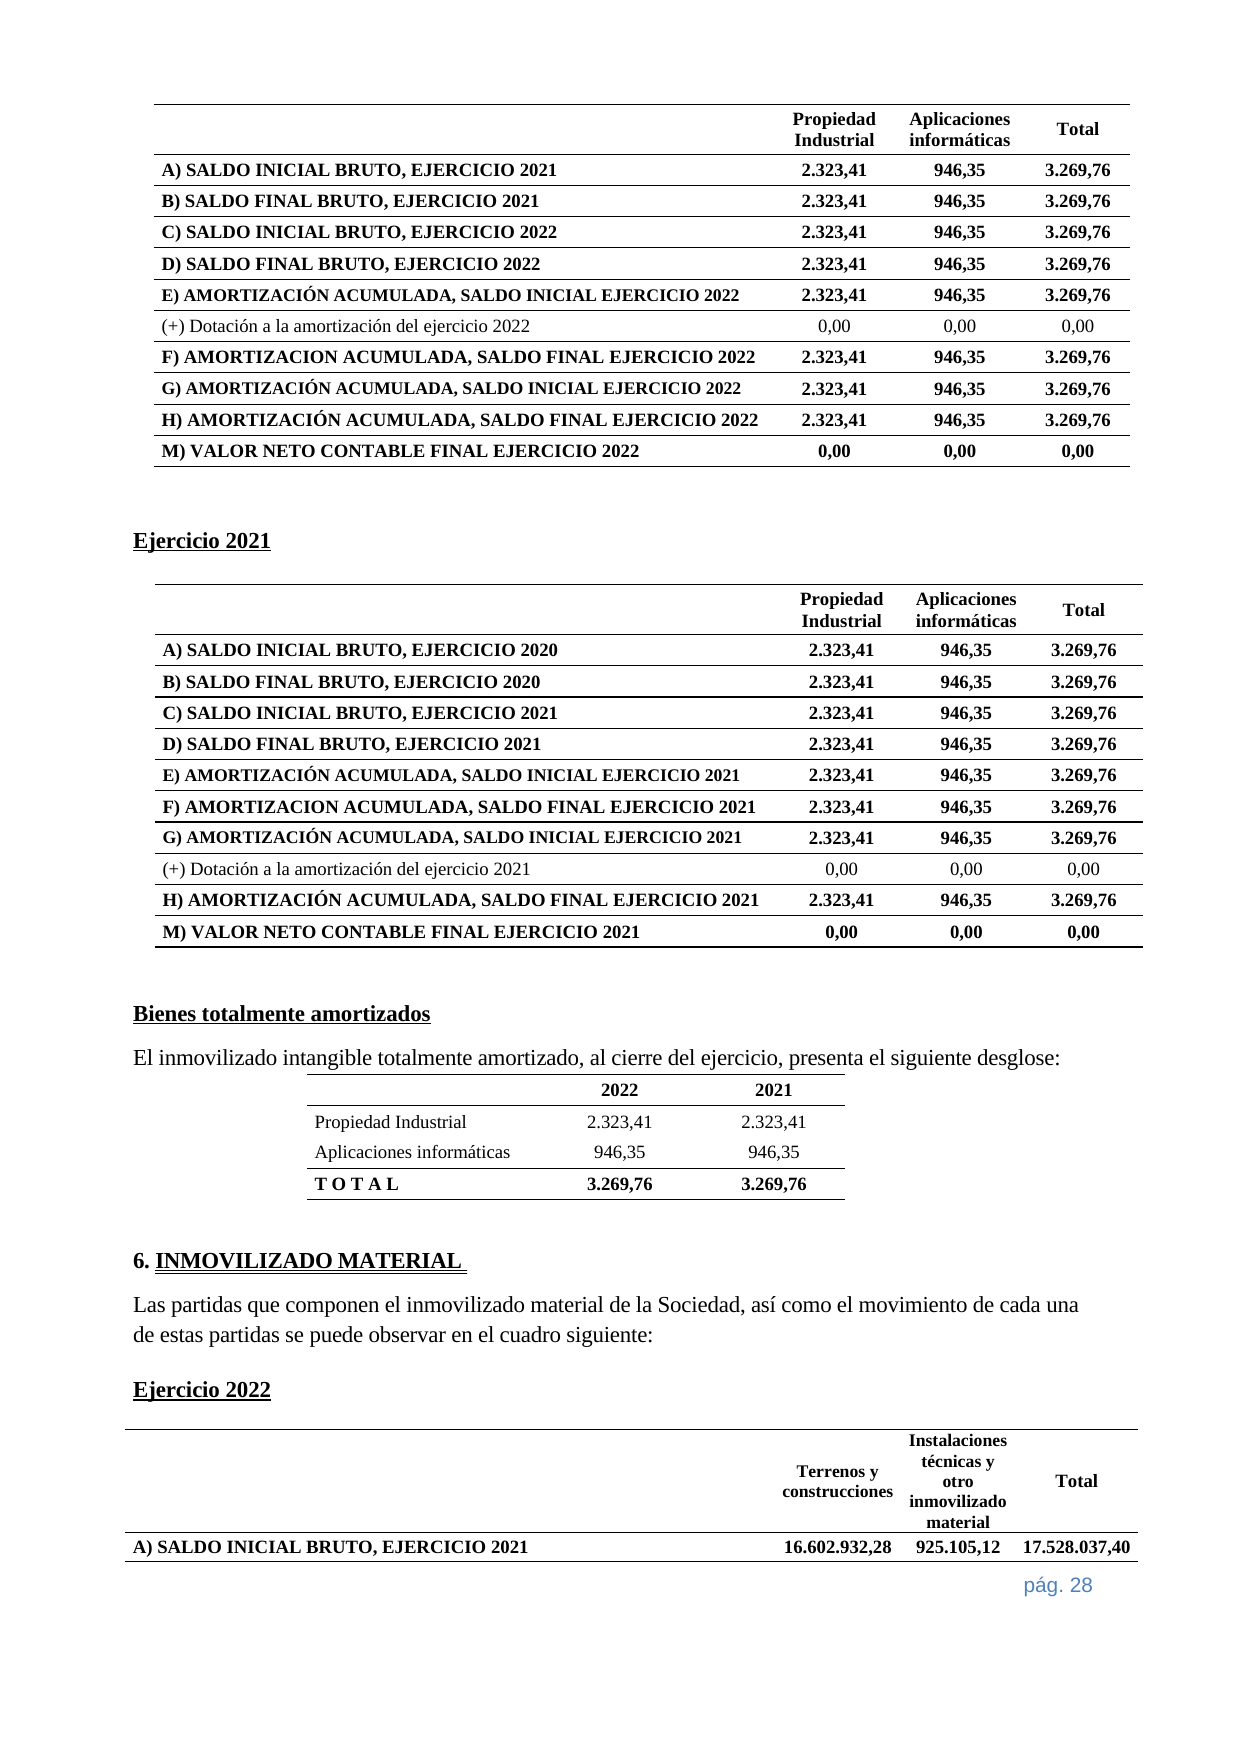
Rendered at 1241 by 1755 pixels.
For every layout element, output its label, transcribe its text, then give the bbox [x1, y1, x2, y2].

table_cell 0,00 [775, 311, 893, 341]
table_cell F) AMORTIZACION ACUMULADA, SALDO FINAL EJERCICIO 2022 [154, 342, 775, 372]
table_cell 0,00 [893, 436, 1026, 466]
table_cell Aplicaciones informáticas [307, 1137, 536, 1168]
table_header Instalaciones técnicas y otro inmovilizado material [901, 1430, 1015, 1532]
table_cell E) AMORTIZACIÓN ACUMULADA, SALDO INICIAL EJERCICIO 2022 [154, 280, 775, 310]
table_cell 946,35 [893, 405, 1026, 435]
table_header Aplicaciones informáticas [908, 585, 1024, 634]
table_cell 946,35 [908, 885, 1024, 915]
table_header [307, 1075, 536, 1105]
table_cell 946,35 [703, 1137, 844, 1168]
table_cell 946,35 [908, 729, 1024, 759]
table_cell F) AMORTIZACION ACUMULADA, SALDO FINAL EJERCICIO 2021 [155, 791, 775, 821]
table_cell 946,35 [893, 342, 1026, 372]
table_cell 0,00 [775, 436, 893, 466]
table_header [155, 585, 775, 634]
table_cell 946,35 [536, 1137, 703, 1168]
table_header 2021 [703, 1075, 844, 1105]
table_cell 3.269,76 [1026, 248, 1129, 278]
table_cell A) SALDO INICIAL BRUTO, EJERCICIO 2021 [154, 155, 775, 185]
table_cell 2.323,41 [775, 698, 908, 728]
table_cell 925.105,12 [901, 1533, 1015, 1561]
table_cell 3.269,76 [1024, 698, 1143, 728]
table_cell T O T A L [307, 1169, 536, 1199]
table_cell 3.269,76 [536, 1169, 703, 1199]
table_header 2022 [536, 1075, 703, 1105]
table_cell 946,35 [908, 791, 1024, 821]
table_cell 3.269,76 [1024, 823, 1143, 853]
table_cell 2.323,41 [775, 666, 908, 696]
text 6. INMOVILIZADO MATERIAL [59, 1247, 1093, 1274]
table_cell D) SALDO FINAL BRUTO, EJERCICIO 2021 [155, 729, 775, 759]
table_cell 3.269,76 [1024, 729, 1143, 759]
table_cell 3.269,76 [1026, 186, 1129, 216]
table_cell 0,00 [1024, 916, 1143, 946]
table_cell 3.269,76 [1024, 666, 1143, 696]
table_cell 0,00 [908, 854, 1024, 884]
table_cell E) AMORTIZACIÓN ACUMULADA, SALDO INICIAL EJERCICIO 2021 [155, 760, 775, 790]
table_cell 2.323,41 [775, 248, 893, 278]
text El inmovilizado intangible totalmente amortizado, al cierre del ejercicio, presenta el siguiente desglose: [59, 1044, 1081, 1070]
table_header Propiedad Industrial [775, 585, 908, 634]
table_cell 2.323,41 [775, 405, 893, 435]
table_cell 2.323,41 [775, 791, 908, 821]
table_cell 0,00 [775, 854, 908, 884]
table_cell 946,35 [908, 760, 1024, 790]
table_cell (+) Dotación a la amortización del ejercicio 2021 [155, 854, 775, 884]
table_cell 946,35 [893, 373, 1026, 403]
table_cell 3.269,76 [1026, 373, 1129, 403]
text Bienes totalmente amortizados [59, 1000, 1122, 1027]
table_cell 946,35 [908, 698, 1024, 728]
table_cell 0,00 [908, 916, 1024, 946]
table_cell 2.323,41 [775, 823, 908, 853]
table_cell 2.323,41 [775, 217, 893, 247]
table_cell 946,35 [908, 823, 1024, 853]
table_cell G) AMORTIZACIÓN ACUMULADA, SALDO INICIAL EJERCICIO 2021 [155, 823, 775, 853]
table_cell 3.269,76 [1026, 342, 1129, 372]
table_cell 3.269,76 [1026, 280, 1129, 310]
table_cell B) SALDO FINAL BRUTO, EJERCICIO 2020 [155, 666, 775, 696]
table_header Terrenos y construcciones [774, 1430, 901, 1532]
table_cell D) SALDO FINAL BRUTO, EJERCICIO 2022 [154, 248, 775, 278]
table_cell 3.269,76 [1024, 885, 1143, 915]
table_cell C) SALDO INICIAL BRUTO, EJERCICIO 2022 [154, 217, 775, 247]
table_cell 0,00 [893, 311, 1026, 341]
table_cell B) SALDO FINAL BRUTO, EJERCICIO 2021 [154, 186, 775, 216]
table_header Total [1015, 1430, 1138, 1532]
table_cell 946,35 [908, 635, 1024, 665]
table_cell 0,00 [1026, 436, 1129, 466]
table_cell 3.269,76 [1026, 217, 1129, 247]
table_header [125, 1430, 774, 1532]
table_cell A) SALDO INICIAL BRUTO, EJERCICIO 2020 [155, 635, 775, 665]
table_cell 946,35 [893, 280, 1026, 310]
table_cell 3.269,76 [703, 1169, 844, 1199]
table_cell 2.323,41 [775, 280, 893, 310]
table_cell 2.323,41 [703, 1106, 844, 1137]
table_cell 2.323,41 [775, 342, 893, 372]
table_header Total [1026, 105, 1129, 153]
table_cell 0,00 [1024, 854, 1143, 884]
table_cell 946,35 [893, 155, 1026, 185]
table_cell 17.528.037,40 [1015, 1533, 1138, 1561]
text Las partidas que componen el inmovilizado material de la Sociedad, así como el movimiento de cada una de estas partidas se puede observar en el cuadro siguiente: [133, 1291, 1081, 1348]
table_cell 2.323,41 [775, 635, 908, 665]
table_cell 2.323,41 [775, 760, 908, 790]
table_cell A) SALDO INICIAL BRUTO, EJERCICIO 2021 [125, 1533, 774, 1561]
table_cell 0,00 [775, 916, 908, 946]
table_cell 3.269,76 [1024, 791, 1143, 821]
table_cell H) AMORTIZACIÓN ACUMULADA, SALDO FINAL EJERCICIO 2022 [154, 405, 775, 435]
table_cell 946,35 [893, 186, 1026, 216]
table_cell 2.323,41 [775, 186, 893, 216]
table_header Aplicaciones informáticas [893, 105, 1026, 153]
table_cell M) VALOR NETO CONTABLE FINAL EJERCICIO 2021 [155, 916, 775, 946]
table_cell G) AMORTIZACIÓN ACUMULADA, SALDO INICIAL EJERCICIO 2022 [154, 373, 775, 403]
table_header [154, 105, 775, 153]
table_cell 2.323,41 [775, 155, 893, 185]
table_cell 946,35 [893, 248, 1026, 278]
table_cell 3.269,76 [1026, 405, 1129, 435]
table_cell H) AMORTIZACIÓN ACUMULADA, SALDO FINAL EJERCICIO 2021 [155, 885, 775, 915]
table_cell 2.323,41 [775, 373, 893, 403]
table_cell 946,35 [893, 217, 1026, 247]
table_header Total [1024, 585, 1143, 634]
table_cell Propiedad Industrial [307, 1106, 536, 1137]
table_cell (+) Dotación a la amortización del ejercicio 2022 [154, 311, 775, 341]
table_cell 0,00 [1026, 311, 1129, 341]
table_cell 16.602.932,28 [774, 1533, 901, 1561]
table_header Propiedad Industrial [775, 105, 893, 153]
text Ejercicio 2021 [59, 527, 1122, 554]
table_cell 3.269,76 [1026, 155, 1129, 185]
table_cell 2.323,41 [536, 1106, 703, 1137]
table_cell M) VALOR NETO CONTABLE FINAL EJERCICIO 2022 [154, 436, 775, 466]
table_cell 3.269,76 [1024, 760, 1143, 790]
table_cell C) SALDO INICIAL BRUTO, EJERCICIO 2021 [155, 698, 775, 728]
table_cell 2.323,41 [775, 885, 908, 915]
text Ejercicio 2022 [59, 1377, 1122, 1403]
table_cell 2.323,41 [775, 729, 908, 759]
table_cell 3.269,76 [1024, 635, 1143, 665]
table_cell 946,35 [908, 666, 1024, 696]
